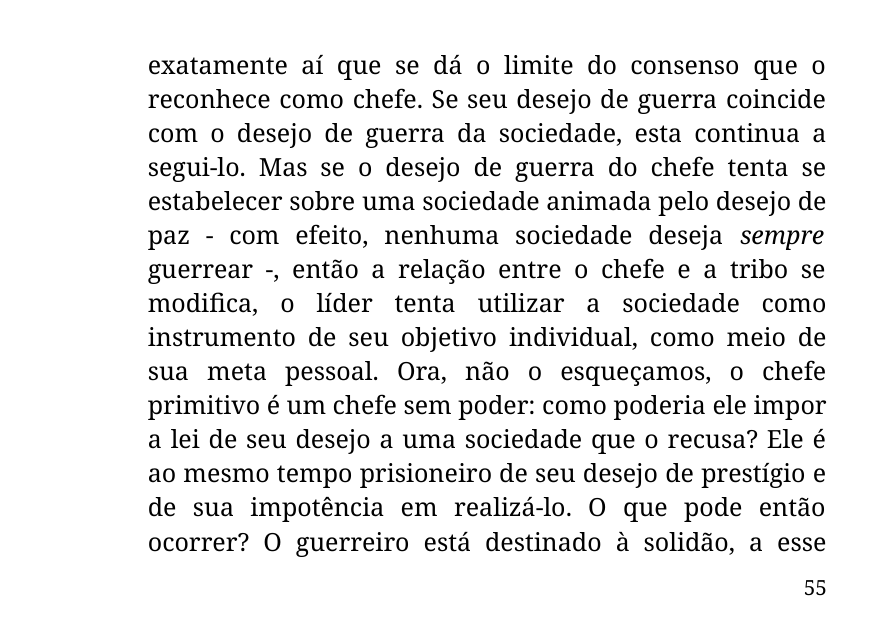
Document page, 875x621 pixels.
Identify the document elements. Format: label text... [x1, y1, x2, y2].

text exatamente aí que se dá o limite do consenso que o reconhece como chefe. Se seu desejo de guerra coincide com o desejo de guerra da sociedade, esta continua a segui-lo. Mas se o desejo de guerra do chefe tenta se estabelecer sobre uma sociedade animada pelo desejo de paz - com efeito, nenhuma sociedade deseja sempre guerrear -, então a relação entre o chefe e a tribo se modifica, o líder tenta utilizar a sociedade como instrumento de seu objetivo individual, como meio de sua meta pessoal. Ora, não o esqueçamos, o chefe primitivo é um chefe sem poder: como poderia ele impor a lei de seu desejo a uma sociedade que o recusa? Ele é ao mesmo tempo prisioneiro de seu desejo de prestígio e de sua impotência em realizá-lo. O que pode então ocorrer? O guerreiro está destinado à solidão, a esse [148, 47, 827, 558]
